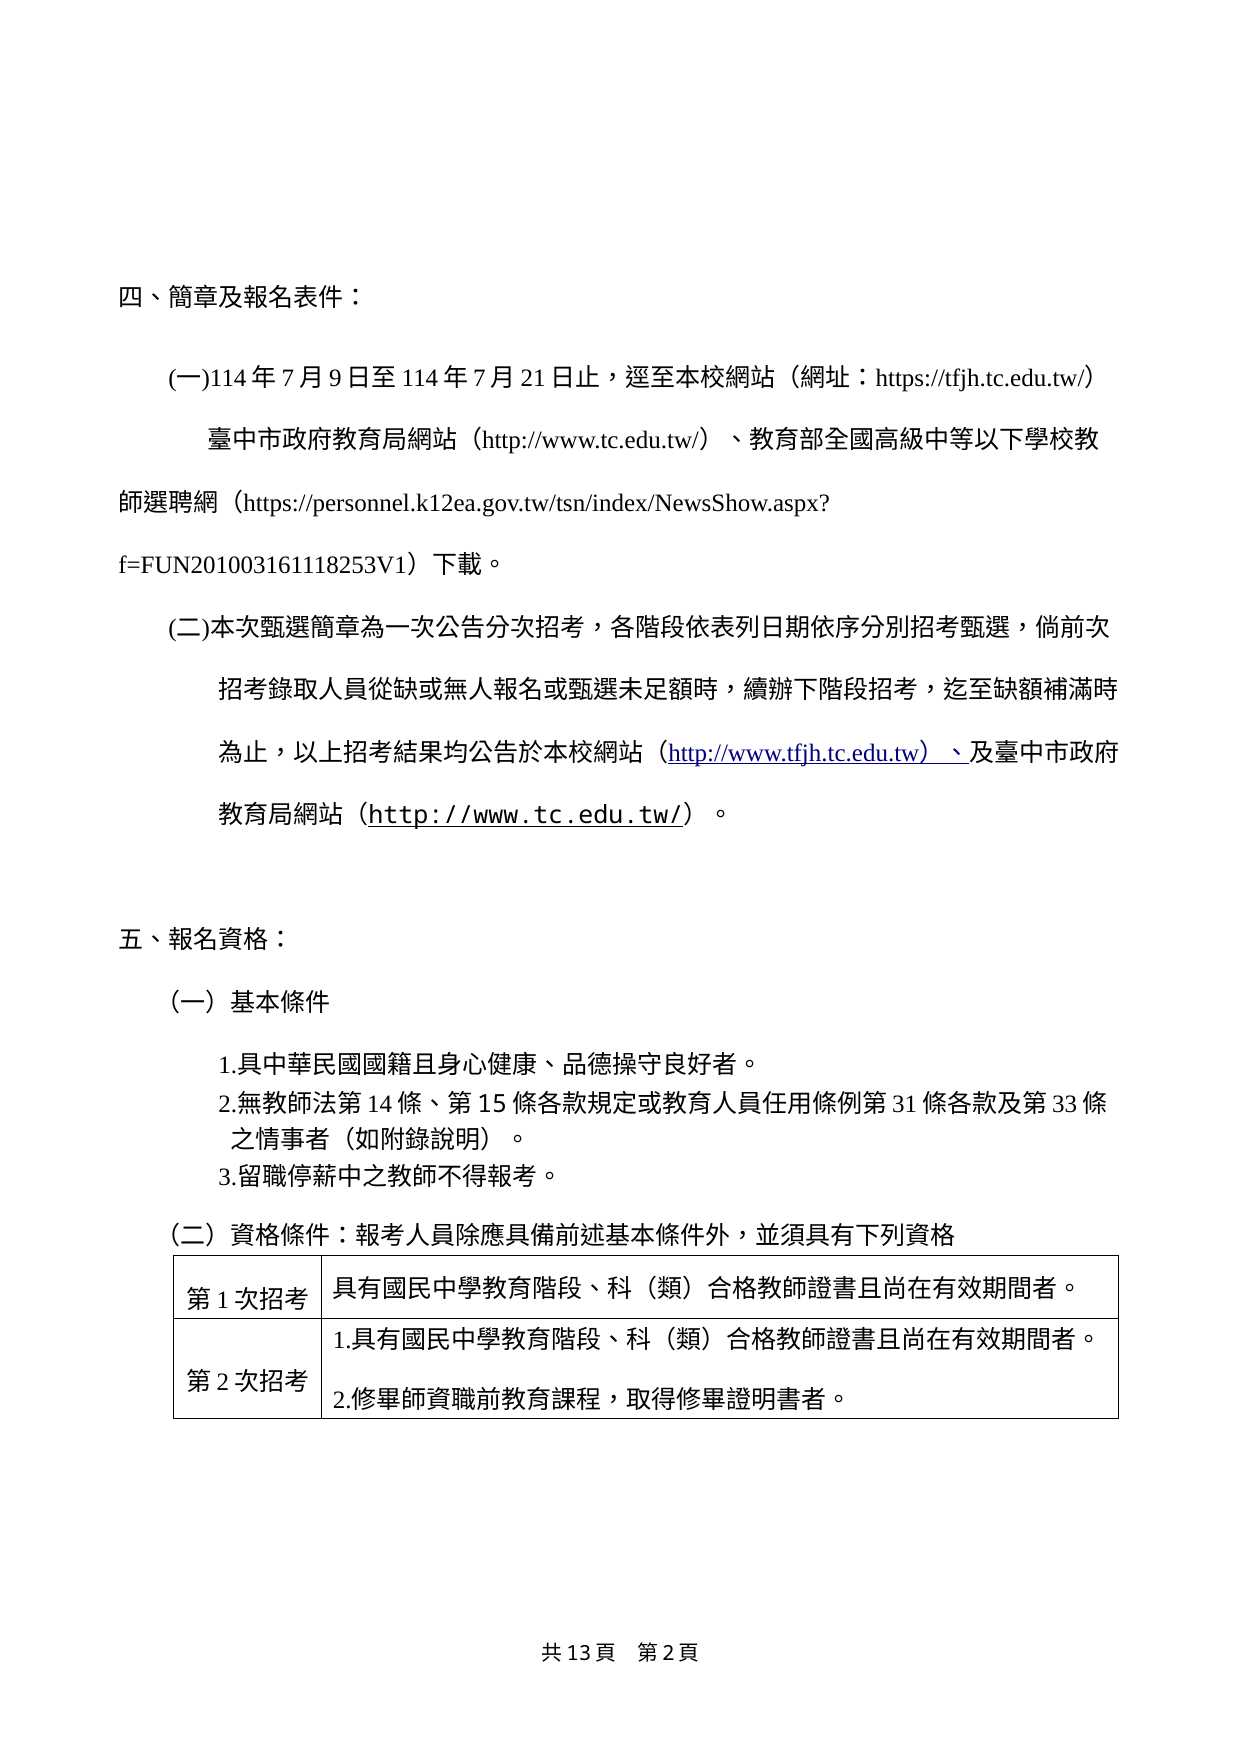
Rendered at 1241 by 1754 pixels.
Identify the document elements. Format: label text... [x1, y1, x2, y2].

text 1.具中華民國國籍且身心健康、品德操守良好者。 [218, 1021, 1122, 1083]
text 2.無教師法第14條、第15條各款規定或教育人員任用條例第31條各款及第33條之情事者（如附錄說明）。 [218, 1083, 1122, 1156]
text 招考錄取人員從缺或無人報名或甄選未足額時，續辦下階段招考，迄至缺額補滿時 [118, 646, 1122, 708]
table_cell 第2次招考 [174, 1319, 321, 1418]
text 五、報名資格： [118, 896, 1122, 958]
text (一)114年7月9日至114年7月21日止，逕至本校網站（網址：https://tfjh.tc.edu.tw/） [118, 333, 1122, 396]
text 為止，以上招考結果均公告於本校網站（http://www.tfjh.tc.edu.tw）、及臺中市政府 [118, 708, 1122, 771]
text （一）基本條件 [156, 958, 1122, 1021]
text 四、簡章及報名表件： [118, 254, 1122, 316]
table_header 第1次招考 [174, 1256, 321, 1318]
text （二）資格條件：報考人員除應具備前述基本條件外，並須具有下列資格 [156, 1192, 1122, 1255]
text 教育局網站（http://www.tc.edu.tw/）。 [118, 771, 1122, 833]
table_header 具有國民中學教育階段、科（類）合格教師證書且尚在有效期間者。 [322, 1256, 1118, 1318]
text (二)本次甄選簡章為一次公告分次招考，各階段依表列日期依序分別招考甄選，倘前次 [118, 583, 1122, 646]
table_cell 1.具有國民中學教育階段、科（類）合格教師證書且尚在有效期間者。 2.修畢師資職前教育課程，取得修畢證明書者。 [322, 1319, 1118, 1418]
text 臺中市政府教育局網站（http://www.tc.edu.tw/）、教育部全國高級中等以下學校教師選聘網（https://personnel.k12ea.gov.tw/tsn/index/NewsShow.aspx?f=FUN201003161118253V1）下載。 [118, 396, 1122, 583]
text 3.留職停薪中之教師不得報考。 [218, 1156, 1122, 1192]
